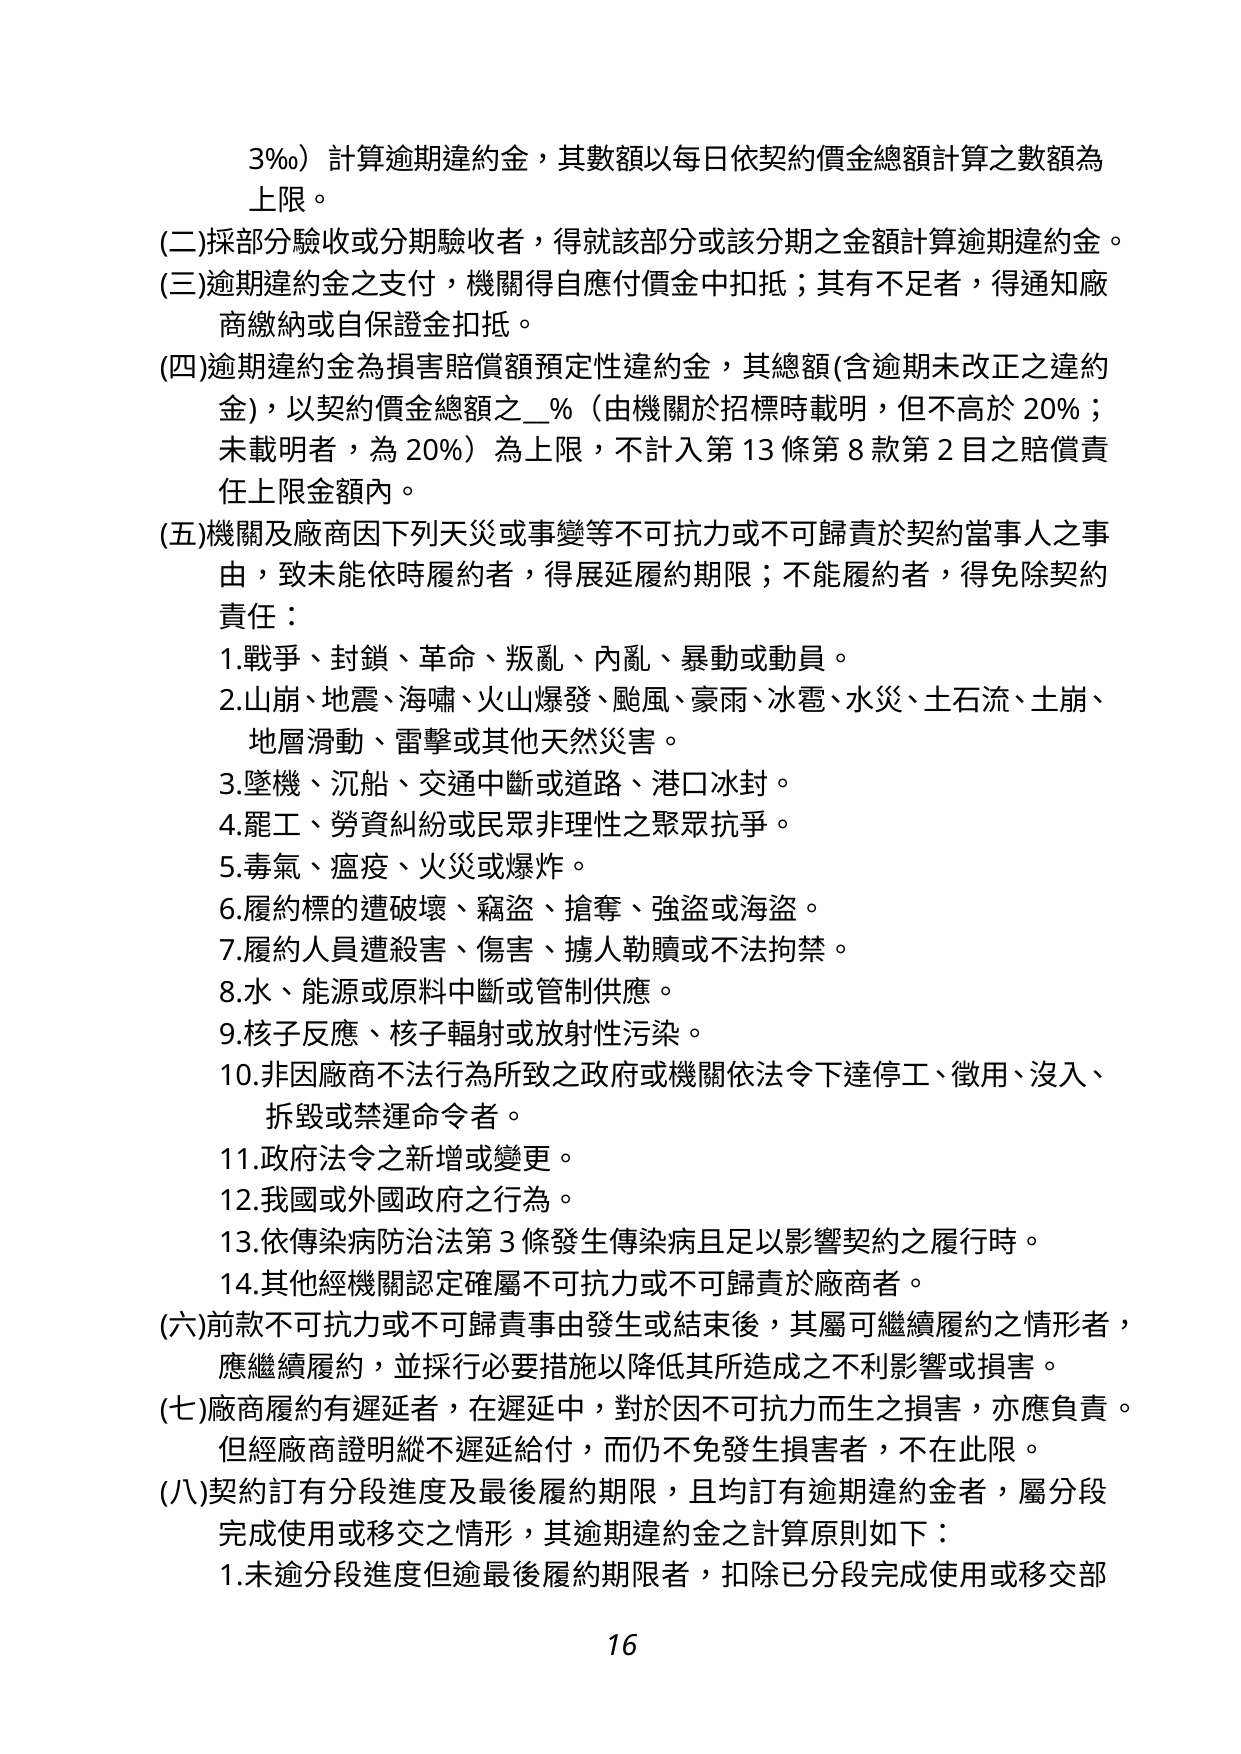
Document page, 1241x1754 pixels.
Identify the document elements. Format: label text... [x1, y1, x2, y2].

text (七)廠商履約有遲延者，在遲延中，對於因不可抗力而生之損害，亦應負責。但經廠商證明縱不遲延給付，而仍不免發生損害者，不在此限。 [159, 1386, 1110, 1469]
text (四)逾期違約金為損害賠償額預定性違約金，其總額(含逾期未改正之違約金)，以契約價金總額之__%（由機關於招標時載明，但不高於20%；未載明者，為20%）為上限，不計入第13條第8款第2目之賠償責任上限金額內。 [159, 344, 1110, 511]
text 4.罷工、勞資糾紛或民眾非理性之聚眾抗爭。 [218, 802, 1108, 844]
text 2.山崩、地震、海嘯、火山爆發、颱風、豪雨、冰雹、水災、土石流、土崩、地層滑動、雷擊或其他天然災害。 [218, 677, 1108, 761]
text 10.非因廠商不法行為所致之政府或機關依法令下達停工、徵用、沒入、拆毀或禁運命令者。 [218, 1052, 1108, 1136]
text (二)採部分驗收或分期驗收者，得就該部分或該分期之金額計算逾期違約金。 [159, 219, 1110, 261]
text 12.我國或外國政府之行為。 [218, 1177, 1108, 1219]
text 1.戰爭、封鎖、革命、叛亂、內亂、暴動或動員。 [218, 636, 1108, 677]
text 14.其他經機關認定確屬不可抗力或不可歸責於廠商者。 [218, 1261, 1108, 1302]
text (三)逾期違約金之支付，機關得自應付價金中扣抵；其有不足者，得通知廠商繳納或自保證金扣抵。 [159, 261, 1110, 344]
text 5.毒氣、瘟疫、火災或爆炸。 [218, 844, 1108, 886]
text 8.水、能源或原料中斷或管制供應。 [218, 969, 1108, 1011]
text 13.依傳染病防治法第3條發生傳染病且足以影響契約之履行時。 [218, 1219, 1108, 1261]
text 6.履約標的遭破壞、竊盜、搶奪、強盜或海盜。 [218, 886, 1108, 927]
text (五)機關及廠商因下列天災或事變等不可抗力或不可歸責於契約當事人之事由，致未能依時履約者，得展延履約期限；不能履約者，得免除契約責任： [159, 511, 1110, 636]
text 9.核子反應、核子輻射或放射性污染。 [218, 1011, 1108, 1052]
text 11.政府法令之新增或變更。 [218, 1136, 1108, 1177]
text 1.未逾分段進度但逾最後履約期限者，扣除已分段完成使用或移交部 [218, 1552, 1108, 1594]
text 3.墜機、沉船、交通中斷或道路、港口冰封。 [218, 761, 1108, 802]
text 7.履約人員遭殺害、傷害、擄人勒贖或不法拘禁。 [218, 927, 1108, 969]
text (八)契約訂有分段進度及最後履約期限，且均訂有逾期違約金者，屬分段完成使用或移交之情形，其逾期違約金之計算原則如下： [159, 1469, 1110, 1552]
text (六)前款不可抗力或不可歸責事由發生或結束後，其屬可繼續履約之情形者，應繼續履約，並採行必要措施以降低其所造成之不利影響或損害。 [159, 1302, 1110, 1386]
text 3‰）計算逾期違約金，其數額以每日依契約價金總額計算之數額為上限。 [218, 136, 1104, 219]
